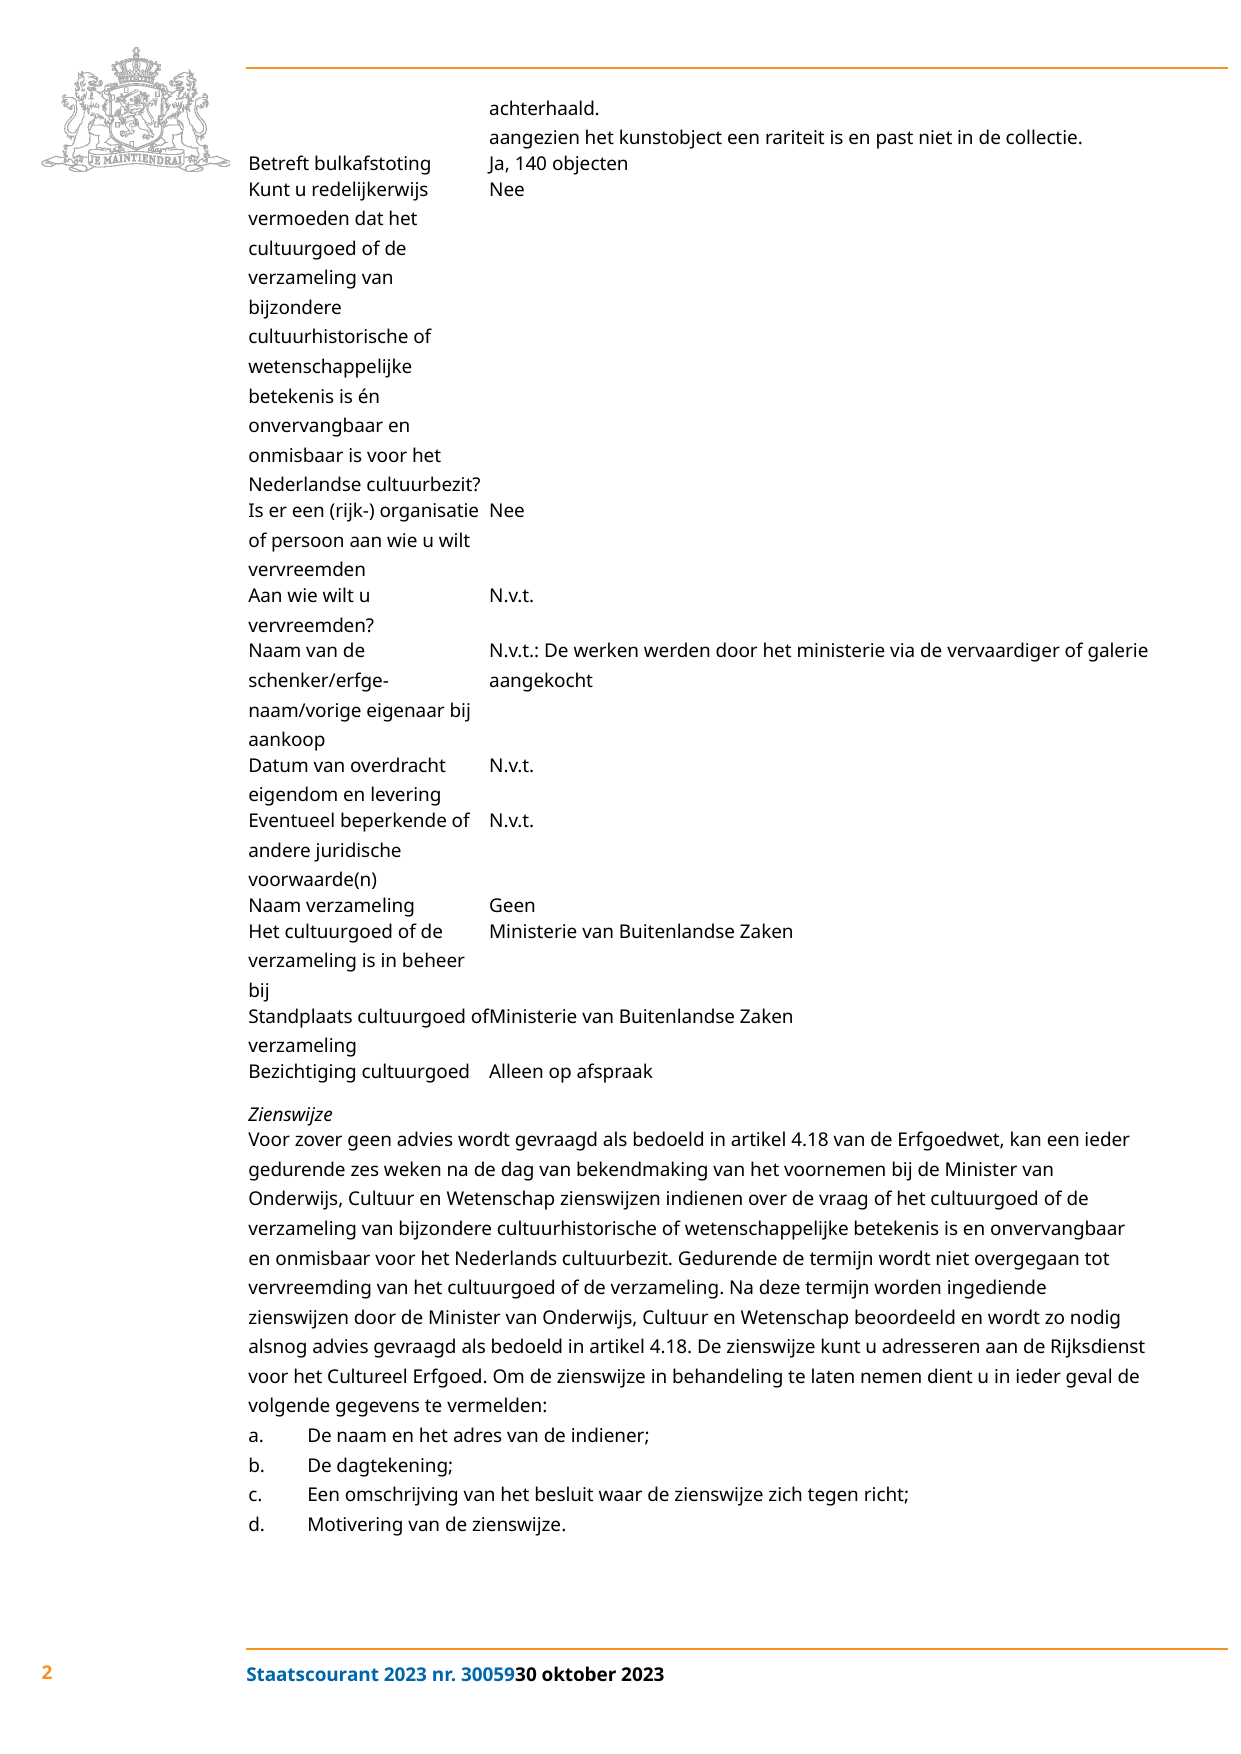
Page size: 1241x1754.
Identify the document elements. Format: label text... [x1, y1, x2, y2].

list De dagtekening; [248, 1452, 1152, 1478]
table_cell N.v.t. [489, 582, 1152, 638]
table_cell Datum van overdracht eigendom en levering [248, 752, 489, 807]
table_cell Bezichtiging cultuurgoed [248, 1058, 489, 1084]
table_cell Geen [489, 892, 1152, 918]
table_cell Ministerie van Buitenlandse Zaken [489, 1003, 1152, 1058]
table_cell Alleen op afspraak [489, 1058, 1152, 1084]
table_cell N.v.t. [489, 752, 1152, 807]
table_cell Kunt u redelijkerwijs vermoeden dat het cultuurgoed of de verzameling van bijzondere cultuurhistorische of wetenschappelijke betekenis is én onvervangbaar en onmisbaar is voor het Nederlandse cultuurbezit? [248, 176, 489, 497]
table_cell Ja, 140 objecten [489, 150, 1152, 176]
table_cell Naam verzameling [248, 892, 489, 918]
list De naam en het adres van de indiener; [248, 1422, 1152, 1448]
table_cell N.v.t. [489, 808, 1152, 892]
text Zienswijze [248, 1101, 1152, 1126]
list Motivering van de zienswijze. [248, 1511, 1152, 1537]
table_cell Betreft bulkafstoting [248, 150, 489, 176]
table_cell Aan wie wilt u vervreemden? [248, 582, 489, 638]
table_cell achterhaald. aangezien het kunstobject een rariteit is en past niet in de collectie. [489, 95, 1152, 150]
table_cell Nee [489, 176, 1152, 497]
table_cell Nee [489, 498, 1152, 582]
table_cell Ministerie van Buitenlandse Zaken [489, 918, 1152, 1003]
table_cell Eventueel beperkende of andere juridische voorwaarde(n) [248, 808, 489, 892]
picture [41, 47, 231, 172]
table_cell Het cultuurgoed of de verzameling is in beheer bij [248, 918, 489, 1003]
table_cell Standplaats cultuurgoed of verzameling [248, 1003, 489, 1058]
table_cell [248, 95, 489, 150]
list Een omschrijving van het besluit waar de zienswijze zich tegen richt; [248, 1481, 1152, 1507]
table_cell Naam van de schenker/erfge- naam/vorige eigenaar bij aankoop [248, 638, 489, 752]
table_cell Is er een (rijk-) organisatie of persoon aan wie u wilt vervreemden [248, 498, 489, 582]
text Voor zover geen advies wordt gevraagd als bedoeld in artikel 4.18 van de Erfgoedwet, kan een ieder gedurende zes weken na de dag van bekendmaking van het voornemen bij de Minister van Onderwijs, Cultuur en Wetenschap zienswijzen indienen over de vraag of het cultuurgoed of de verzameling van bijzondere cultuurhistorische of wetenschappelijke betekenis is en onvervangbaar en onmisbaar voor het Nederlands cultuurbezit. Gedurende de termijn wordt niet overgegaan tot vervreemding van het cultuurgoed of de verzameling. Na deze termijn worden ingediende zienswijzen door de Minister van Onderwijs, Cultuur en Wetenschap beoordeeld en wordt zo nodig alsnog advies gevraagd als bedoeld in artikel 4.18. De zienswijze kunt u adresseren aan de Rijksdienst voor het Cultureel Erfgoed. Om de zienswijze in behandeling te laten nemen dient u in ieder geval de volgende gegevens te vermelden: [248, 1126, 1152, 1418]
table_cell N.v.t.: De werken werden door het ministerie via de vervaardiger of galerie aangekocht [489, 638, 1152, 752]
